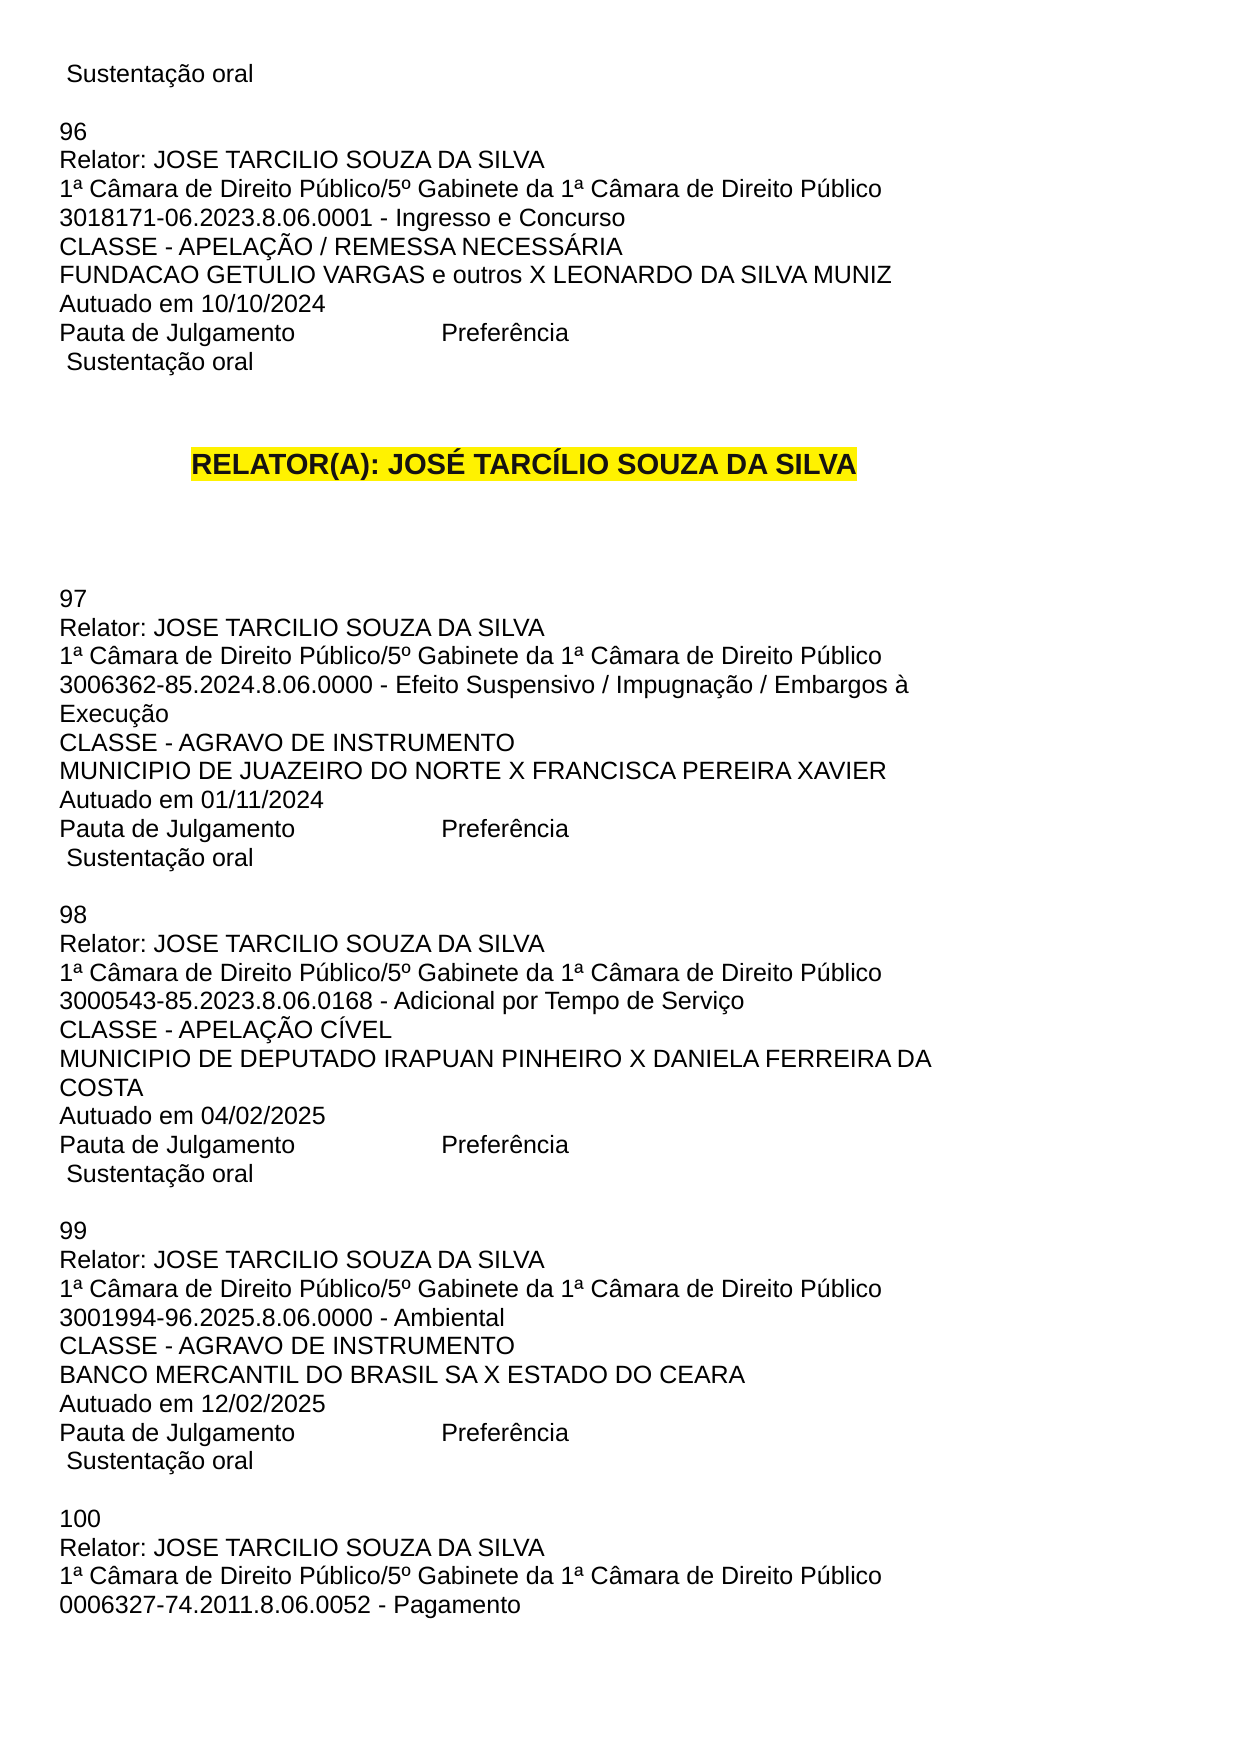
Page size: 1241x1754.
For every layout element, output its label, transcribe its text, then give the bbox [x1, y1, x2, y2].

text Autuado em 10/10/2024 [59, 289, 989, 318]
text Autuado em 01/11/2024 [59, 785, 989, 814]
text Pauta de Julgamento Preferência [59, 814, 989, 842]
text 98 [59, 900, 989, 929]
text 3006362-85.2024.8.06.0000 - Efeito Suspensivo / Impugnação / Embargos à Execução [59, 670, 989, 727]
text 100 [59, 1504, 989, 1532]
text Autuado em 04/02/2025 [59, 1101, 989, 1130]
text Pauta de Julgamento Preferência [59, 1130, 989, 1159]
text RELATOR(A): JOSÉ TARCÍLIO SOUZA DA SILVA [59, 447, 989, 481]
text CLASSE - AGRAVO DE INSTRUMENTO [59, 1331, 989, 1360]
text Sustentação oral [59, 1159, 989, 1187]
text Pauta de Julgamento Preferência [59, 318, 989, 347]
text BANCO MERCANTIL DO BRASIL SA X ESTADO DO CEARA [59, 1360, 989, 1389]
text Sustentação oral [59, 59, 989, 88]
text 1ª Câmara de Direito Público/5º Gabinete da 1ª Câmara de Direito Público [59, 957, 989, 986]
text 96 [59, 117, 989, 145]
text Autuado em 12/02/2025 [59, 1389, 989, 1417]
text 0006327-74.2011.8.06.0052 - Pagamento [59, 1590, 989, 1619]
text 97 [59, 584, 989, 612]
text 1ª Câmara de Direito Público/5º Gabinete da 1ª Câmara de Direito Público [59, 641, 989, 670]
text 3018171-06.2023.8.06.0001 - Ingresso e Concurso [59, 203, 989, 232]
text CLASSE - AGRAVO DE INSTRUMENTO [59, 727, 989, 756]
text MUNICIPIO DE JUAZEIRO DO NORTE X FRANCISCA PEREIRA XAVIER [59, 756, 989, 785]
text Relator: JOSE TARCILIO SOUZA DA SILVA [59, 145, 989, 174]
text MUNICIPIO DE DEPUTADO IRAPUAN PINHEIRO X DANIELA FERREIRA DA COSTA [59, 1044, 989, 1101]
text Pauta de Julgamento Preferência [59, 1417, 989, 1446]
text 3000543-85.2023.8.06.0168 - Adicional por Tempo de Serviço [59, 986, 989, 1015]
text 1ª Câmara de Direito Público/5º Gabinete da 1ª Câmara de Direito Público [59, 1274, 989, 1302]
text Sustentação oral [59, 842, 989, 871]
text CLASSE - APELAÇÃO / REMESSA NECESSÁRIA [59, 232, 989, 260]
text Sustentação oral [59, 1446, 989, 1475]
text Relator: JOSE TARCILIO SOUZA DA SILVA [59, 612, 989, 641]
text CLASSE - APELAÇÃO CÍVEL [59, 1015, 989, 1044]
text Relator: JOSE TARCILIO SOUZA DA SILVA [59, 1245, 989, 1274]
text Relator: JOSE TARCILIO SOUZA DA SILVA [59, 929, 989, 957]
text Relator: JOSE TARCILIO SOUZA DA SILVA [59, 1532, 989, 1561]
text 3001994-96.2025.8.06.0000 - Ambiental [59, 1302, 989, 1331]
text 99 [59, 1216, 989, 1245]
text 1ª Câmara de Direito Público/5º Gabinete da 1ª Câmara de Direito Público [59, 1561, 989, 1590]
text 1ª Câmara de Direito Público/5º Gabinete da 1ª Câmara de Direito Público [59, 174, 989, 203]
text FUNDACAO GETULIO VARGAS e outros X LEONARDO DA SILVA MUNIZ [59, 260, 989, 289]
text Sustentação oral [59, 347, 989, 375]
